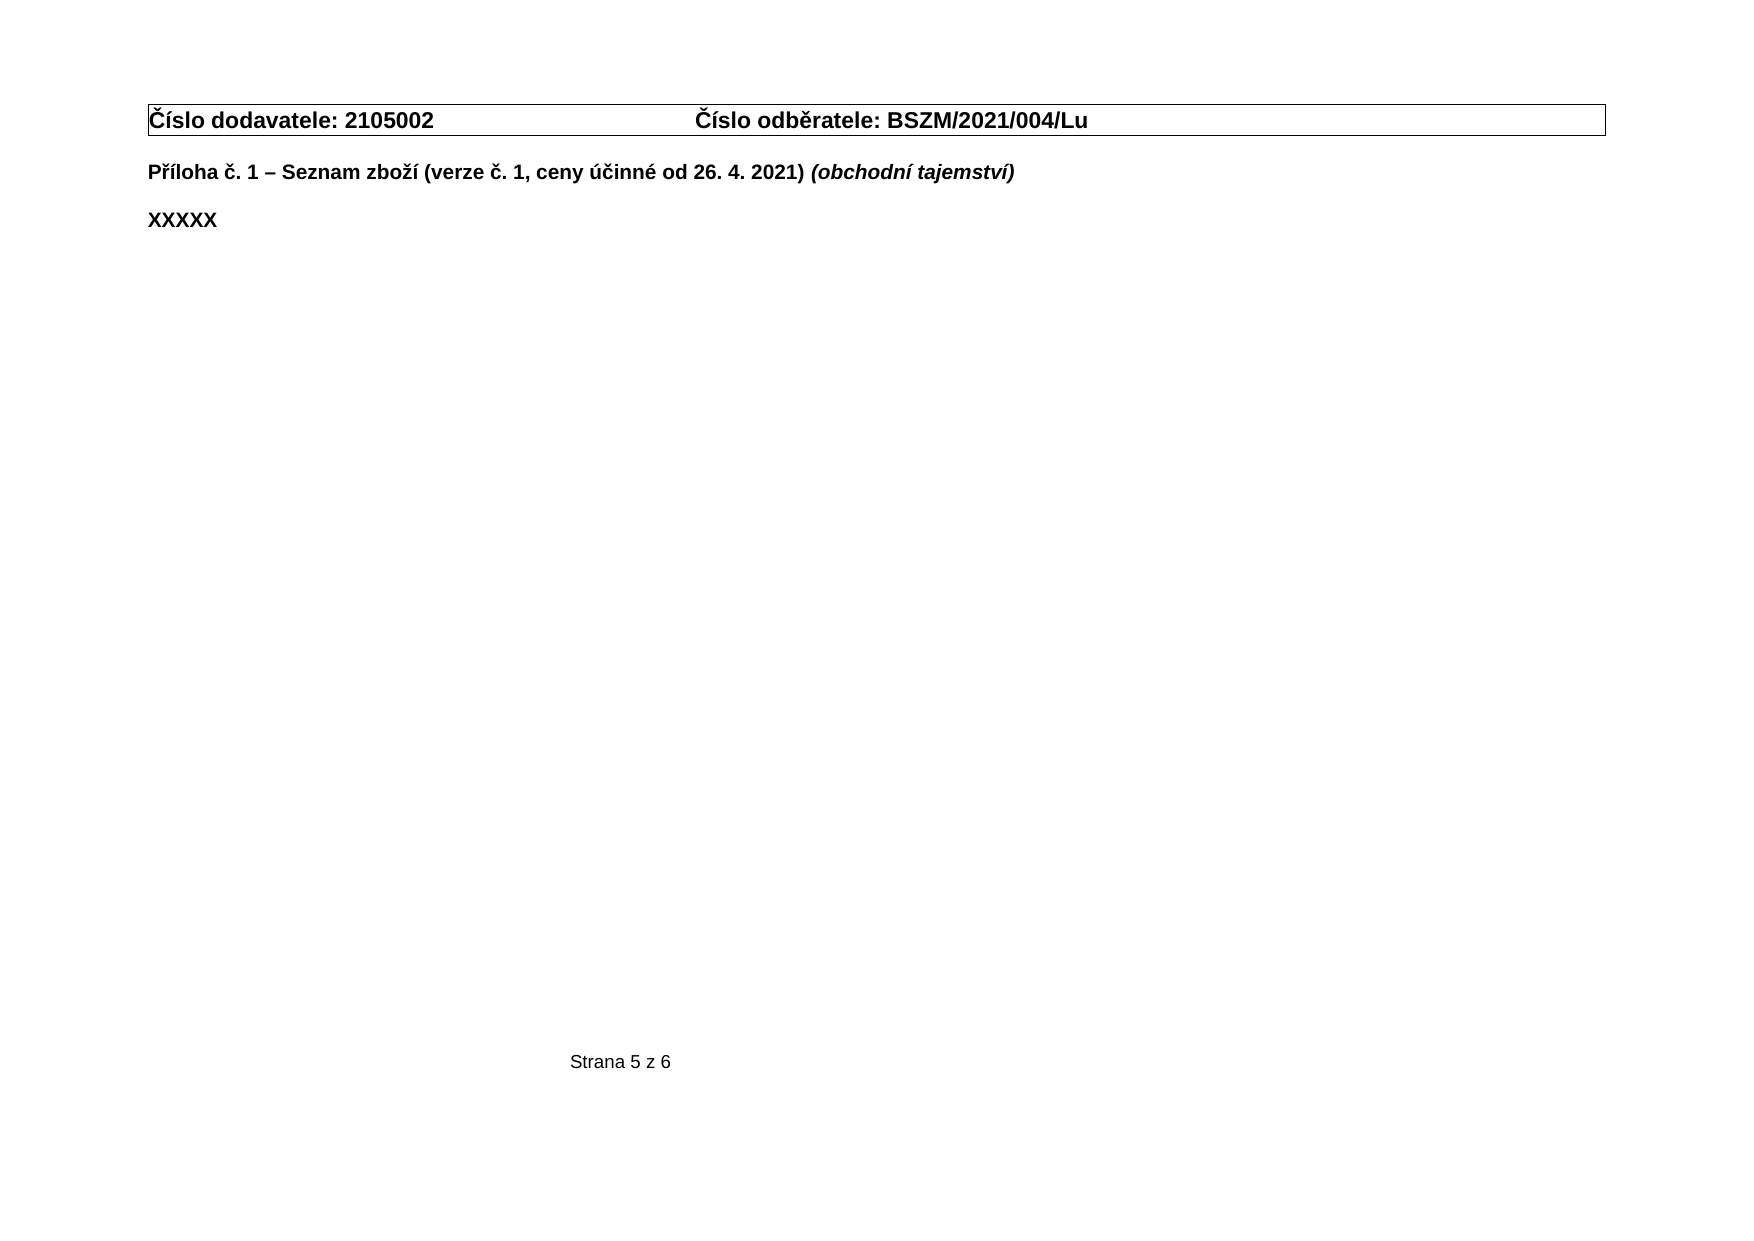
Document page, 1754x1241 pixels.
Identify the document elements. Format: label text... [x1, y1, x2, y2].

text XXXXX [148, 208, 1606, 232]
text Příloha č. 1 – Seznam zboží (verze č. 1, ceny účinné od 26. 4. 2021) (obchodní tajemství) [148, 160, 1606, 184]
